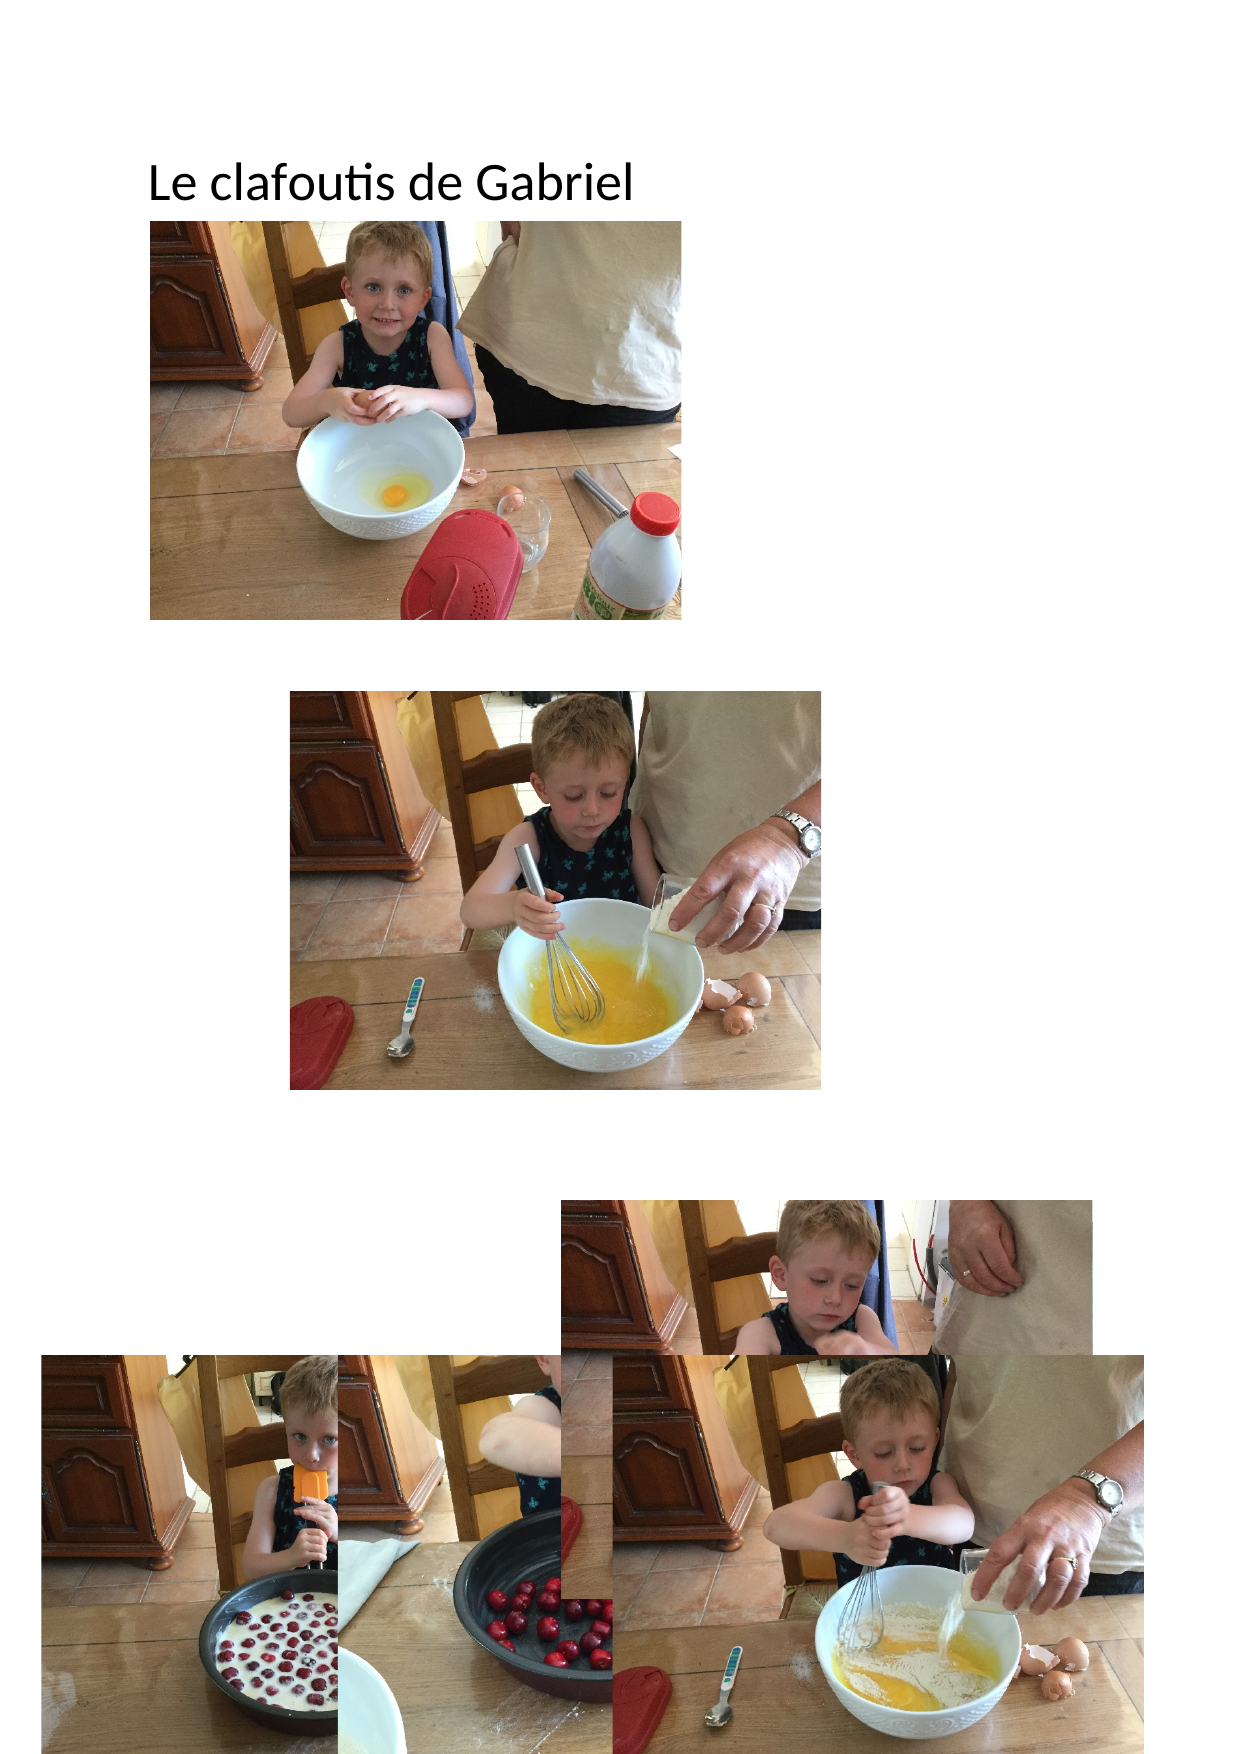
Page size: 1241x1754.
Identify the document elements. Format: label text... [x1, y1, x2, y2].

text Le clafoutis de Gabriel [148, 148, 1093, 214]
